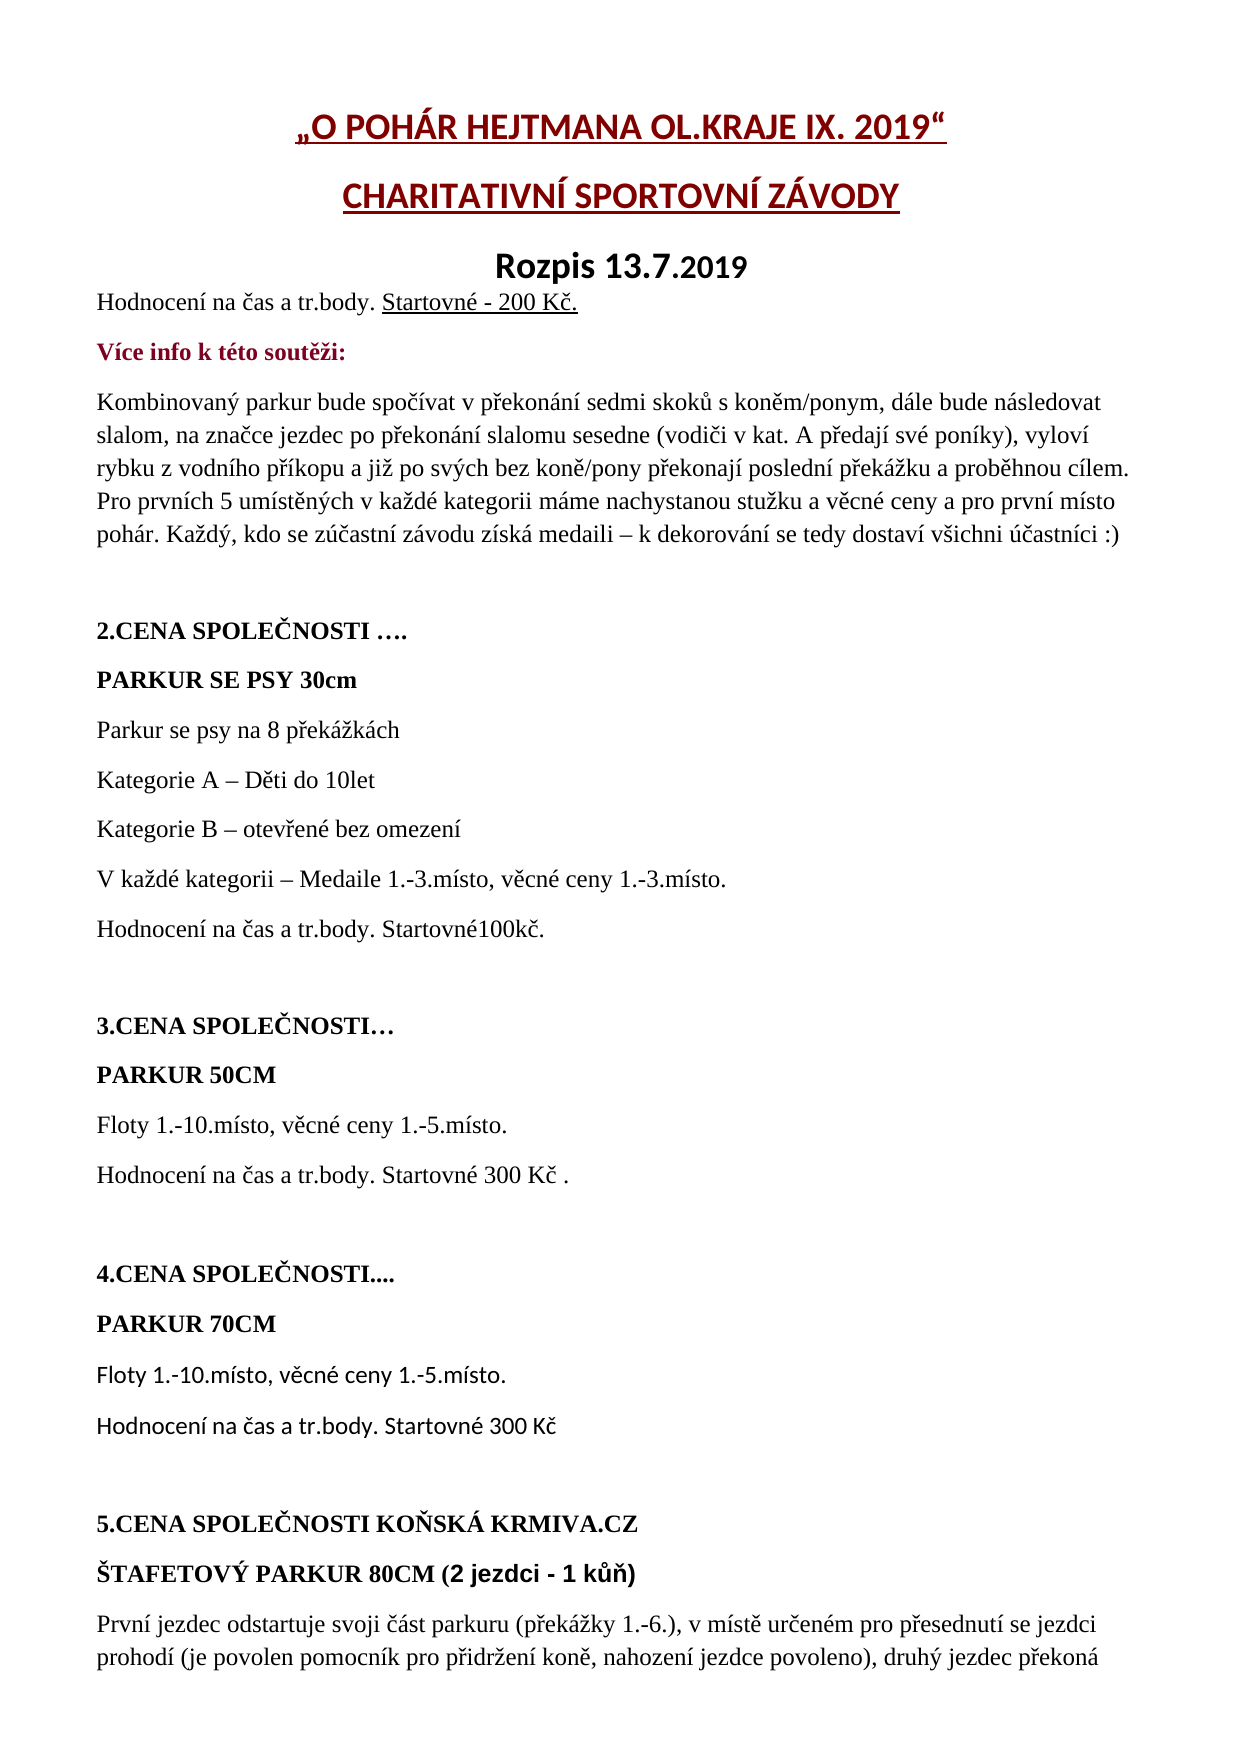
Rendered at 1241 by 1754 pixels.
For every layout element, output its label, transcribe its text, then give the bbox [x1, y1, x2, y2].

text PARKUR 70CM [96, 1309, 1145, 1338]
text 4.CENA SPOLEČNOSTI.... [96, 1259, 1145, 1288]
text V každé kategorii – Medaile 1.-3.místo, věcné ceny 1.-3.místo. [96, 864, 1145, 893]
text Kombinovaný parkur bude spočívat v překonání sedmi skoků s koněm/ponym, dále bude následovat slalom, na značce jezdec po překonání slalomu sesedne (vodiči v kat. A předají své poníky), vyloví rybku z vodního příkopu a již po svých bez koně/pony překonají poslední překážku a proběhnou cílem. Pro prvních 5 umístěných v každé kategorii máme nachystanou stužku a věcné ceny a pro první místo pohár. Každý, kdo se zúčastní závodu získá medaili – k dekorování se tedy dostaví všichni účastníci :) [96, 387, 1145, 548]
text PARKUR 50CM [96, 1061, 1145, 1089]
text Floty 1.-10.místo, věcné ceny 1.-5.místo. [96, 1359, 1145, 1389]
text Hodnocení na čas a tr.body. Startovné 300 Kč [96, 1410, 1145, 1441]
text 3.CENA SPOLEČNOSTI… [96, 1011, 1145, 1040]
text 2.CENA SPOLEČNOSTI …. [96, 616, 1145, 644]
text 5.CENA SPOLEČNOSTI KOŇSKÁ KRMIVA.CZ [96, 1509, 1145, 1538]
text Parkur se psy na 8 překážkách [96, 715, 1145, 744]
text Kategorie A – Děti do 10let [96, 765, 1145, 794]
text Hodnocení na čas a tr.body. Startovné100kč. [96, 914, 1145, 943]
text PARKUR SE PSY 30cm [96, 666, 1145, 694]
text Kategorie B – otevřené bez omezení [96, 814, 1145, 843]
text Hodnocení na čas a tr.body. Startovné - 200 Kč. [96, 287, 1145, 316]
text První jezdec odstartuje svoji část parkuru (překážky 1.-6.), v místě určeném pro přesednutí se jezdci prohodí (je povolen pomocník pro přidržení koně, nahození jezdce povoleno), druhý jezdec překoná [96, 1609, 1145, 1671]
text Více info k této soutěži: [96, 337, 1145, 366]
text ŠTAFETOVÝ PARKUR 80CM (2 jezdci - 1 kůň) [96, 1559, 1145, 1588]
text Hodnocení na čas a tr.body. Startovné 300 Kč . [96, 1160, 1145, 1189]
text Floty 1.-10.místo, věcné ceny 1.-5.místo. [96, 1110, 1145, 1139]
